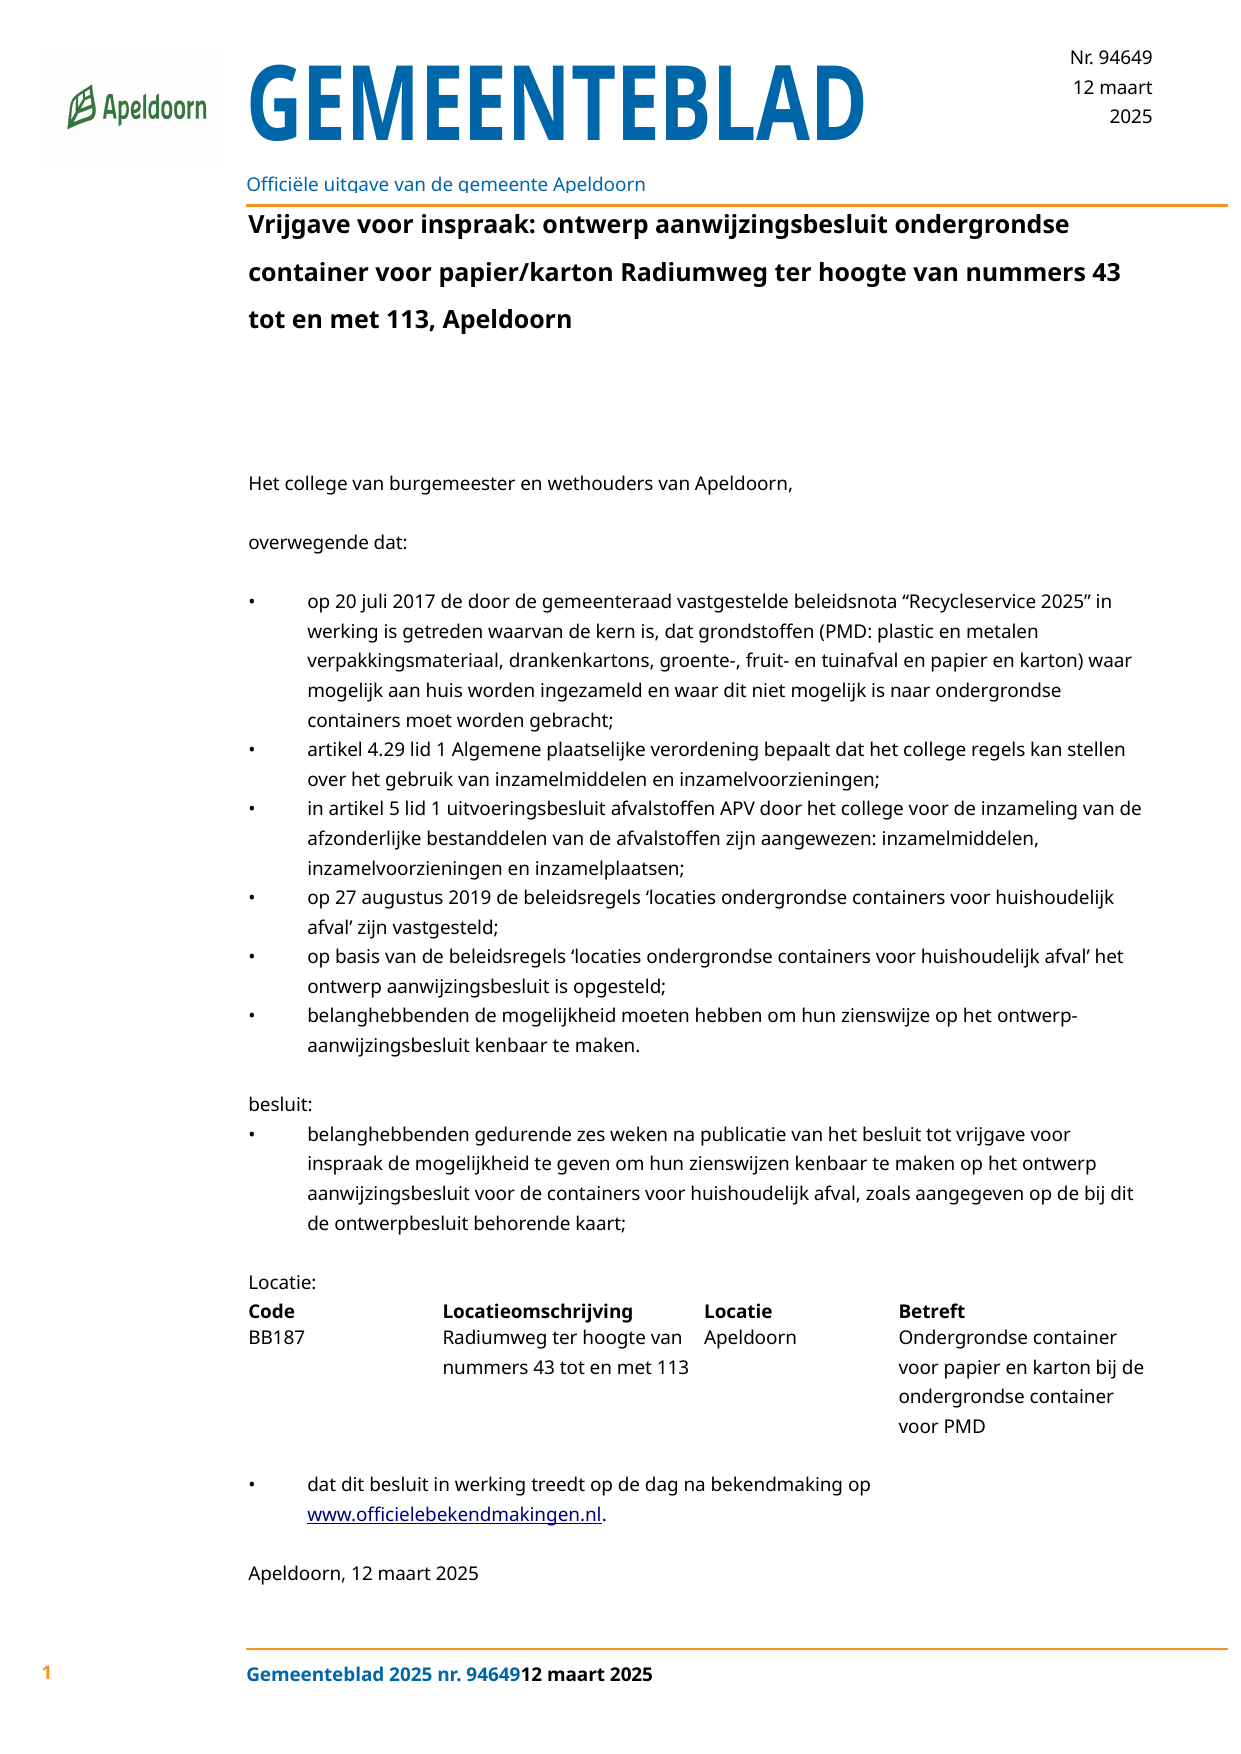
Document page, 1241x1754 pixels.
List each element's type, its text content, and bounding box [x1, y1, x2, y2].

list in artikel 5 lid 1 uitvoeringsbesluit afvalstoffen APV door het college voor de inzameling van de afzonderlijke bestanddelen van de afvalstoffen zijn aangewezen: inzamelmiddelen, inzamelvoorzieningen en inzamelplaatsen; [248, 796, 1152, 880]
picture [41, 47, 231, 172]
table_header Code [248, 1299, 442, 1324]
table_header Locatieomschrijving [442, 1299, 704, 1324]
text besluit: [248, 1091, 1152, 1117]
table_header Locatie [704, 1299, 898, 1324]
table_cell Ondergrondse container voor papier en karton bij de ondergrondse container voor PMD [898, 1324, 1152, 1439]
text Apeldoorn, 12 maart 2025 [248, 1560, 1152, 1586]
list belanghebbenden gedurende zes weken na publicatie van het besluit tot vrijgave voor inspraak de mogelijkheid te geven om hun zienswijzen kenbaar te maken op het ontwerp aanwijzingsbesluit voor de containers voor huishoudelijk afval, zoals aangegeven op de bij dit de ontwerpbesluit behorende kaart; [248, 1121, 1152, 1235]
table_cell Radiumweg ter hoogte van nummers 43 tot en met 113 [442, 1324, 704, 1439]
text Locatie: [248, 1269, 1152, 1294]
list op basis van de beleidsregels ‘locaties ondergrondse containers voor huishoudelijk afval’ het ontwerp aanwijzingsbesluit is opgesteld; [248, 943, 1152, 999]
table_cell BB187 [248, 1324, 442, 1439]
text Vrijgave voor inspraak: ontwerp aanwijzingsbesluit ondergrondse container voor papier/karton Radiumweg ter hoogte van nummers 43 tot en met 113, Apeldoorn [248, 207, 1152, 336]
text overwegende dat: [248, 529, 1152, 555]
list op 27 augustus 2019 de beleidsregels ‘locaties ondergrondse containers voor huishoudelijk afval’ zijn vastgesteld; [248, 884, 1152, 939]
list belanghebbenden de mogelijkheid moeten hebben om hun zienswijze op het ontwerp- aanwijzingsbesluit kenbaar te maken. [248, 1003, 1152, 1058]
table_cell Apeldoorn [704, 1324, 898, 1439]
list artikel 4.29 lid 1 Algemene plaatselijke verordening bepaalt dat het college regels kan stellen over het gebruik van inzamelmiddelen en inzamelvoorzieningen; [248, 736, 1152, 792]
text Het college van burgemeester en wethouders van Apeldoorn, [248, 470, 1152, 496]
list op 20 juli 2017 de door de gemeenteraad vastgestelde beleidsnota “Recycleservice 2025” in werking is getreden waarvan de kern is, dat grondstoffen (PMD: plastic en metalen verpakkingsmateriaal, drankenkartons, groente-, fruit- en tuinafval en papier en karton) waar mogelijk aan huis worden ingezameld en waar dit niet mogelijk is naar ondergrondse containers moet worden gebracht; [248, 588, 1152, 732]
list dat dit besluit in werking treedt op de dag na bekendmaking op www.officielebekendmakingen.nl. [248, 1472, 1152, 1527]
table_header Betreft [898, 1299, 1152, 1324]
